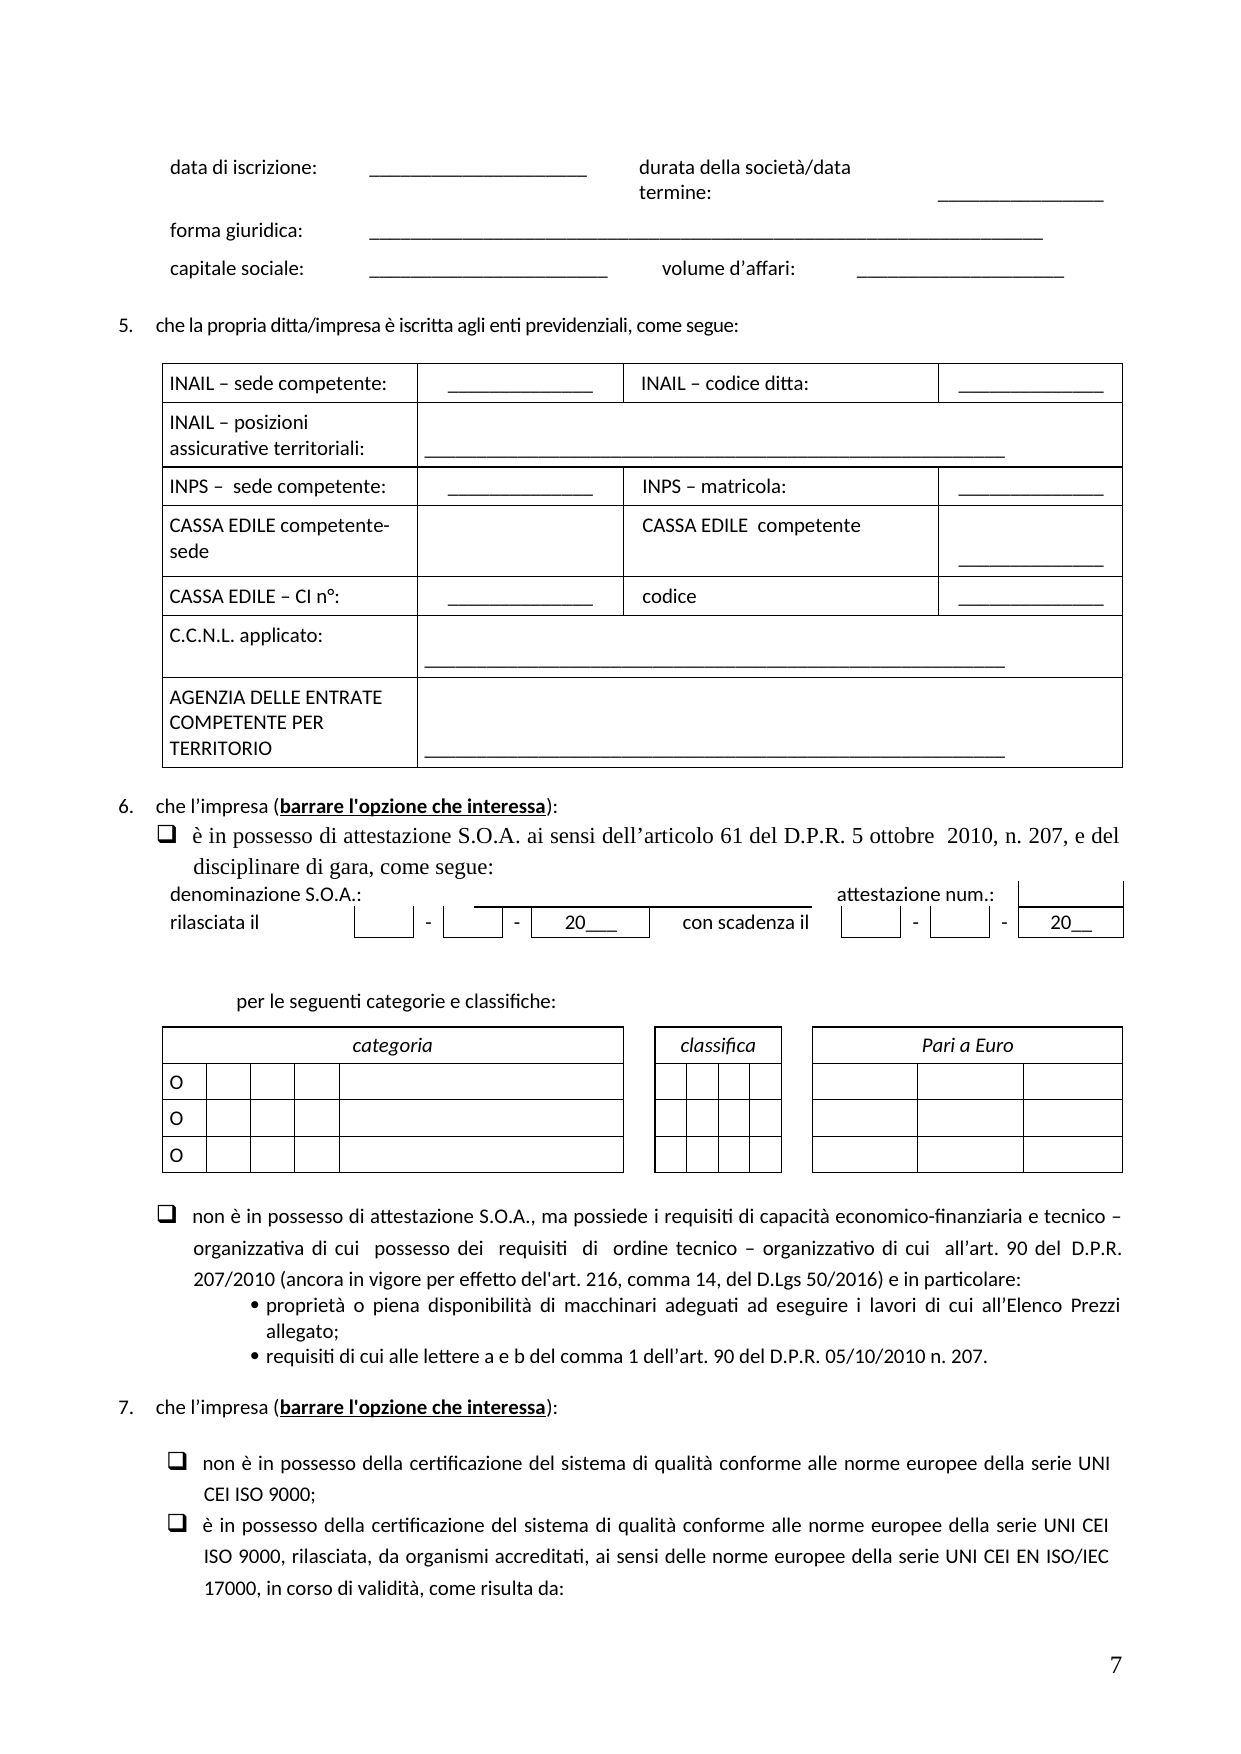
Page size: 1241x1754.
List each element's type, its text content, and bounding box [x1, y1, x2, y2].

table_cell [251, 1137, 294, 1172]
table_cell [1024, 1100, 1122, 1136]
table_cell ______________ [939, 577, 1122, 615]
table_cell [624, 1063, 654, 1099]
list requisiti di cui alle lettere a e b del comma 1 dell’art. 90 del D.P.R. 05/10/2010 n. 207. [251, 1343, 1122, 1369]
table_cell CASSA EDILE competente [624, 506, 938, 576]
table_cell [782, 1136, 812, 1172]
table_cell [719, 1064, 749, 1099]
table_cell [1024, 1064, 1122, 1099]
table_cell ____________________ [849, 249, 1122, 287]
table_cell con scadenza il [650, 906, 841, 937]
table_cell [656, 1100, 686, 1136]
table_cell [295, 1100, 339, 1136]
table_cell - [503, 908, 531, 937]
table_cell [750, 1137, 781, 1172]
table_cell 20__ [1019, 908, 1123, 937]
list che l’impresa (barrare l'opzione che interessa): [118, 1394, 1122, 1419]
table_header denominazione S.O.A.: [163, 881, 474, 906]
table_cell rilasciata il [163, 906, 354, 937]
table_header INAIL – sede competente: [163, 364, 417, 402]
table_cell [340, 1100, 623, 1136]
table_cell [750, 1100, 781, 1136]
table_cell [418, 506, 623, 576]
table_cell AGENZIA DELLE ENTRATE COMPETENTE PER TERRITORIO [163, 678, 417, 767]
table_cell ________________________________________________________ [418, 616, 1122, 677]
list proprietà o piena disponibilità di macchinari adeguati ad eseguire i lavori di cui all’Elenco Prezzi allegato; [251, 1292, 1122, 1343]
table_cell INAIL – posizioni assicurative territoriali: [163, 403, 417, 466]
table_cell [295, 1137, 339, 1172]
table_cell O [163, 1137, 206, 1172]
table_cell [207, 1137, 250, 1172]
table_cell O [163, 1064, 206, 1099]
table_cell [340, 1137, 623, 1172]
table_cell ________________________________________________________ [418, 403, 1122, 466]
table_header [782, 1026, 812, 1063]
table_cell ______________ [939, 506, 1122, 576]
table_cell [813, 1100, 917, 1136]
table_cell [656, 1064, 686, 1099]
list non è in possesso di attestazione S.O.A., ma possiede i requisiti di capacità economico-finanziaria e tecnico – organizzativa di cui possesso dei requisiti di ordine tecnico – organizzativo di cui all’art. 90 del D.P.R. 207/2010 (ancora in vigore per effetto del'art. 216, comma 14, del D.Lgs 50/2016) e in particolare: [156, 1199, 1122, 1292]
table_cell è in possesso della certificazione del sistema di qualità conforme alle norme europee della serie UNI CEI ISO 9000, rilasciata, da organismi accreditati, ai sensi delle norme europee della serie UNI CEI EN ISO/IEC 17000, in corso di validità, come risulta da: [117, 1508, 1123, 1631]
table_cell capitale sociale: [163, 249, 362, 287]
table_header [624, 1026, 654, 1063]
table_cell volume d’affari: [643, 249, 849, 287]
table_cell INPS – sede competente: [163, 468, 417, 505]
table_cell - [901, 906, 930, 937]
table_cell _______________________ [362, 249, 643, 287]
table_cell [207, 1100, 250, 1136]
table_header Pari a Euro [813, 1028, 1122, 1063]
table_cell O [163, 1100, 206, 1136]
table_cell _________________________________________________________________ [362, 211, 1122, 249]
table_header [474, 881, 812, 906]
table_cell C.C.N.L. applicato: [163, 616, 417, 677]
table_cell [687, 1100, 718, 1136]
table_cell INPS – matricola: [624, 468, 938, 505]
table_cell codice [624, 577, 938, 615]
table_header classifica [656, 1028, 781, 1063]
table_cell [251, 1064, 294, 1099]
table_cell ______________ [418, 468, 623, 505]
table_cell [207, 1064, 250, 1099]
table_cell durata della società/data termine: [620, 148, 930, 211]
table_cell [295, 1064, 339, 1099]
table_cell ________________ [930, 148, 1122, 211]
table_cell CASSA EDILE competente-sede [163, 506, 417, 576]
table_cell ______________ [939, 468, 1122, 505]
table_cell - [990, 906, 1018, 937]
table_cell [719, 1137, 749, 1172]
table_cell [687, 1137, 718, 1172]
table_cell [340, 1064, 623, 1099]
table_cell [251, 1100, 294, 1136]
text per le seguenti categorie e classifiche: [236, 988, 1122, 1014]
table_cell [1024, 1137, 1122, 1172]
table_header ______________ [418, 364, 623, 402]
list è in possesso di attestazione S.O.A. ai sensi dell’articolo 61 del D.P.R. 5 ottobre 2010, n. 207, e del disciplinare di gara, come segue: [156, 818, 1122, 881]
table_cell [355, 906, 413, 937]
table_header ______________ [939, 364, 1122, 402]
table_cell data di iscrizione: [163, 148, 362, 211]
table_cell [624, 1099, 654, 1136]
table_cell [931, 906, 989, 937]
table_cell - [414, 906, 443, 937]
table_cell [656, 1137, 686, 1172]
table_cell CASSA EDILE – CI n°: [163, 577, 417, 615]
table_header categoria [163, 1028, 623, 1063]
table_cell [719, 1100, 749, 1136]
table_header [1019, 881, 1123, 906]
table_cell ________________________________________________________ [418, 678, 1122, 767]
table_cell [687, 1064, 718, 1099]
table_cell [918, 1100, 1023, 1136]
table_cell forma giuridica: [163, 211, 362, 249]
table_cell [624, 1136, 654, 1172]
table_cell [782, 1099, 812, 1136]
table_cell [444, 906, 502, 937]
list che l’impresa (barrare l'opzione che interessa): [118, 793, 1122, 818]
table_cell _____________________ [362, 148, 620, 211]
table_cell [918, 1137, 1023, 1172]
table_cell [813, 1064, 917, 1099]
list che la propria ditta/impresa è iscritta agli enti previdenziali, come segue: [118, 312, 1122, 338]
table_cell [918, 1064, 1023, 1099]
table_cell ______________ [418, 577, 623, 615]
table_cell 20___ [532, 908, 649, 937]
table_header attestazione num.: [812, 881, 1018, 906]
table_header non è in possesso della certificazione del sistema di qualità conforme alle norme europee della serie UNI CEI ISO 9000; [117, 1445, 1123, 1507]
table_cell [813, 1137, 917, 1172]
table_cell [842, 906, 900, 937]
table_header INAIL – codice ditta: [624, 364, 938, 402]
table_cell [750, 1064, 781, 1099]
table_cell [782, 1063, 812, 1099]
